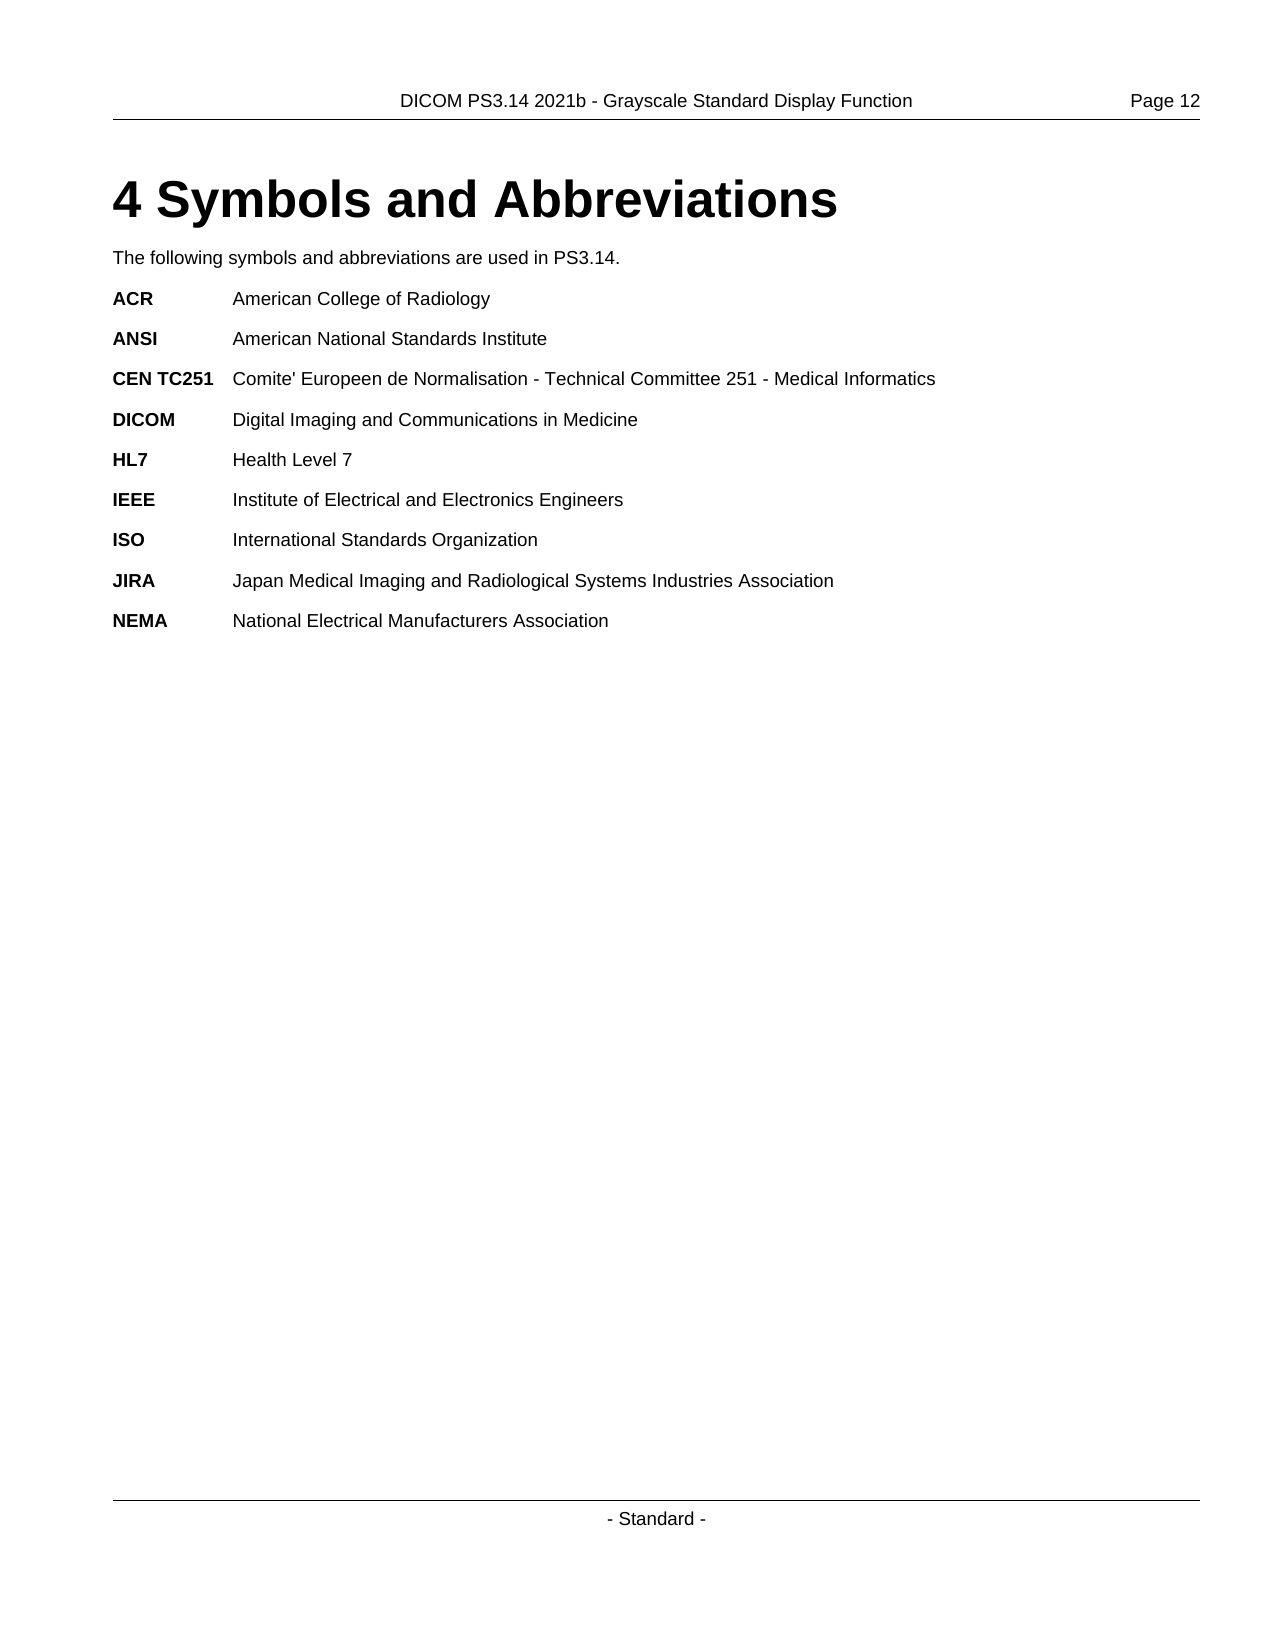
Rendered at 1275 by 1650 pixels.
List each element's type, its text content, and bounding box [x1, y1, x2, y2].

text The following symbols and abbreviations are used in PS3.14. [112, 247, 1200, 269]
text DICOM Digital Imaging and Communications in Medicine [112, 408, 1200, 430]
text ISO International Standards Organization [112, 529, 1200, 551]
text ANSI American National Standards Institute [112, 328, 1200, 349]
text JIRA Japan Medical Imaging and Radiological Systems Industries Association [112, 569, 1200, 591]
text NEMA National Electrical Manufacturers Association [112, 610, 1200, 631]
text ACR American College of Radiology [112, 287, 1200, 309]
text HL7 Health Level 7 [112, 449, 1200, 470]
text IEEE Institute of Electrical and Electronics Engineers [112, 489, 1200, 511]
text CEN TC251 Comite' Europeen de Normalisation - Technical Committee 251 - Medical Informatics [112, 368, 1200, 389]
text 4 Symbols and Abbreviations [112, 169, 1200, 228]
